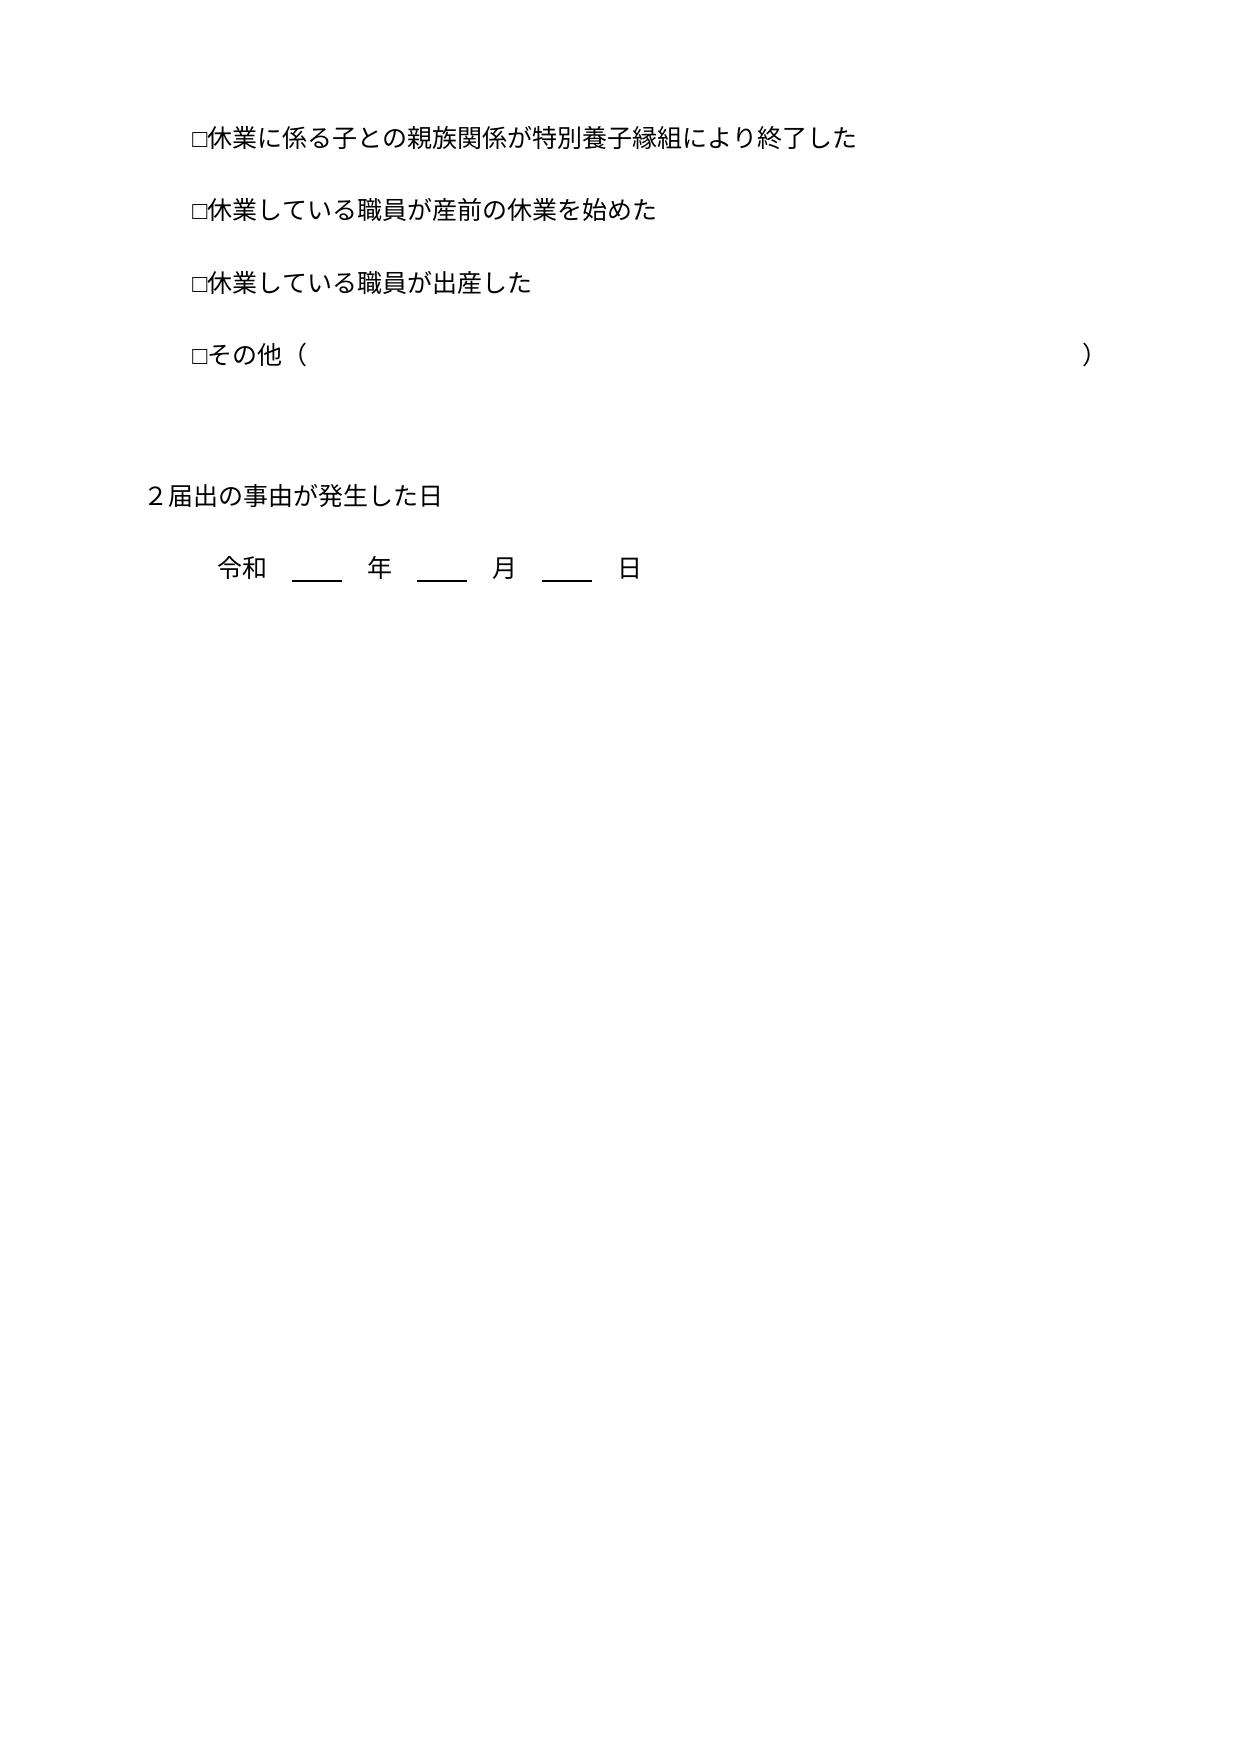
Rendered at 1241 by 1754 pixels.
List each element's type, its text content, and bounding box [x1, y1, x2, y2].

text □休業している職員が産前の休業を始めた [118, 191, 1122, 227]
text □その他（ ） [118, 336, 1122, 372]
text □休業に係る子との親族関係が特別養子縁組により終了した [118, 118, 1122, 154]
text ２届出の事由が発生した日 [118, 476, 1122, 512]
text 令和 年 月 日 [118, 549, 1122, 585]
text □休業している職員が出産した [118, 263, 1122, 299]
